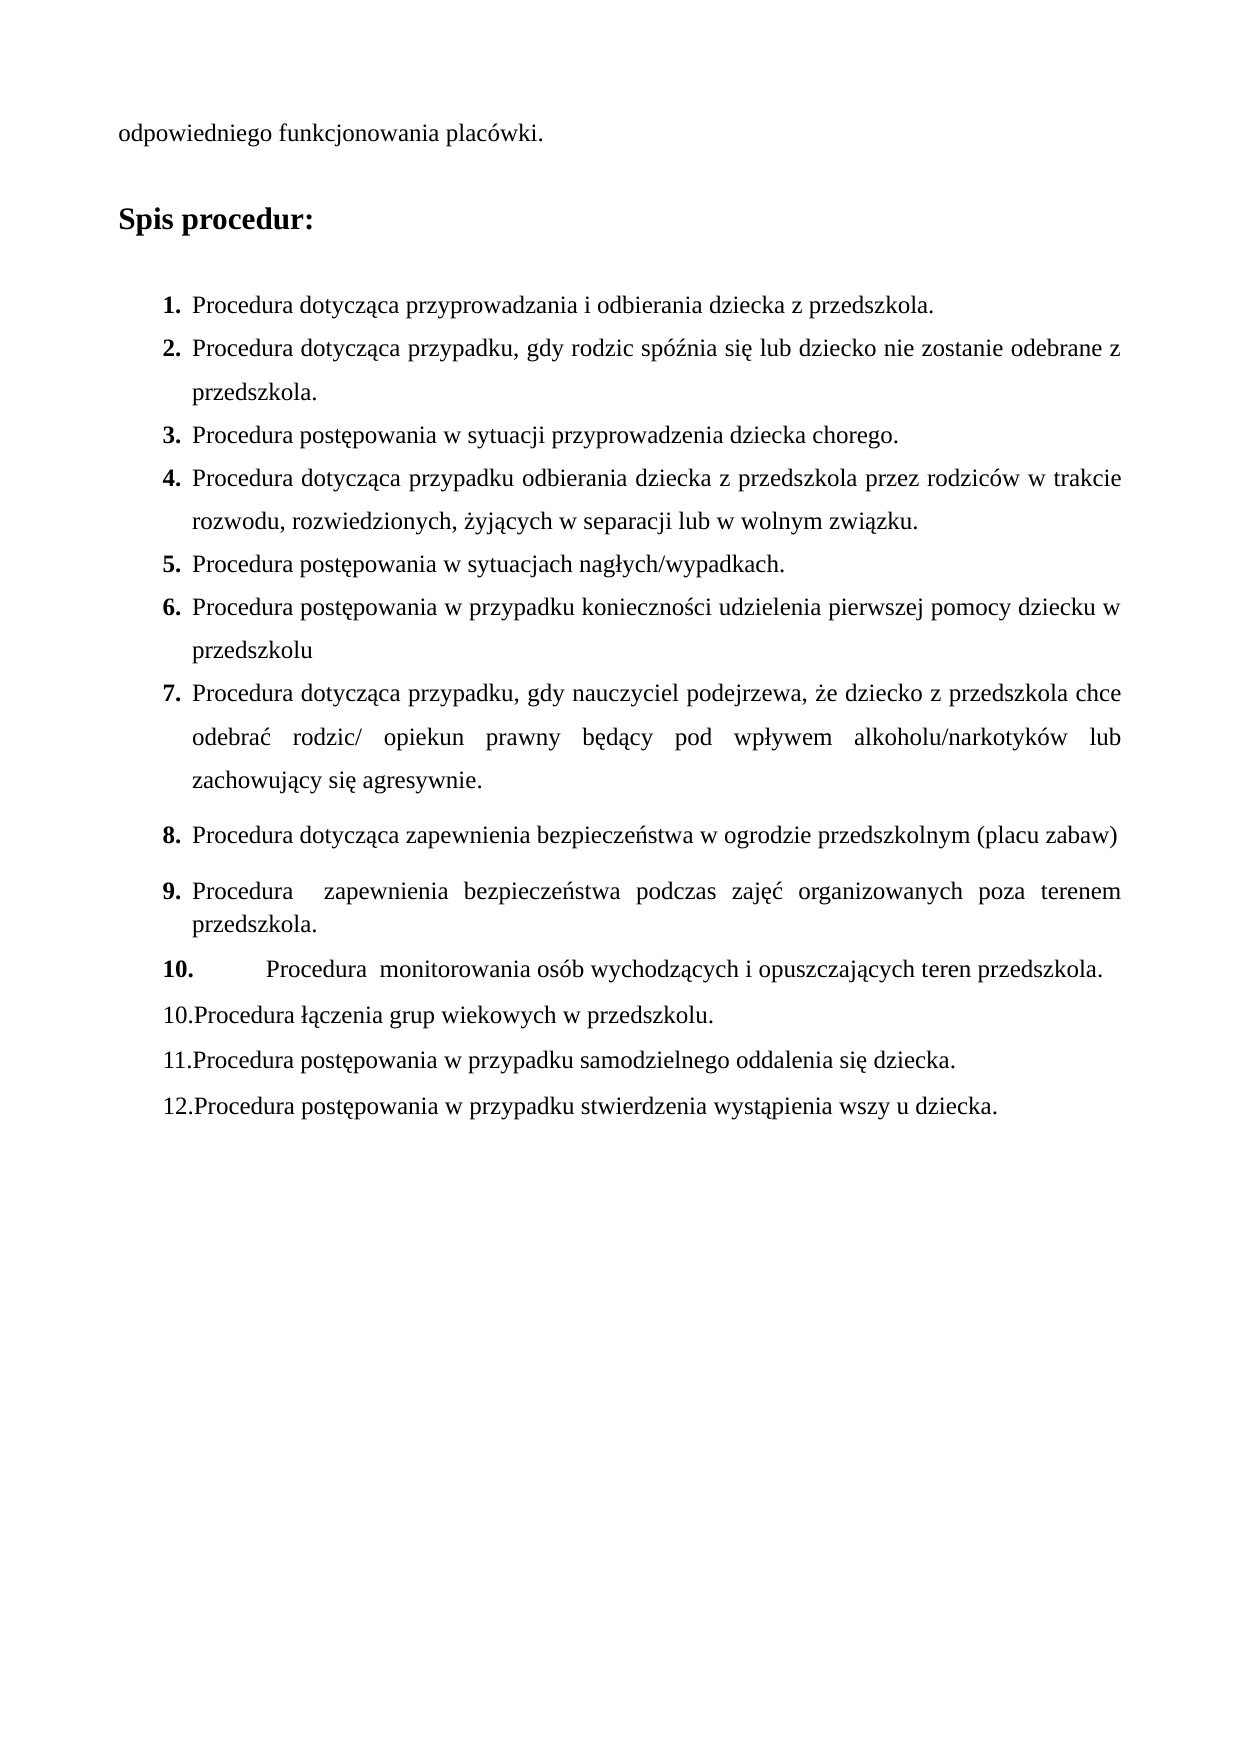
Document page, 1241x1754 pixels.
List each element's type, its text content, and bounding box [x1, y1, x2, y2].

list Procedura dotycząca przypadku, gdy rodzic spóźnia się lub dziecko nie zostanie odebrane z przedszkola. [162, 333, 1122, 405]
text 11.Procedura postępowania w przypadku samodzielnego oddalenia się dziecka. [162, 1046, 1122, 1074]
list Procedura postępowania w sytuacji przyprowadzenia dziecka chorego. [162, 420, 1122, 448]
list Procedura dotycząca przypadku, gdy nauczyciel podejrzewa, że dziecko z przedszkola chce odebrać rodzic/ opiekun prawny będący pod wpływem alkoholu/narkotyków lub zachowujący się agresywnie. [162, 678, 1122, 793]
list Procedura postępowania w przypadku konieczności udzielenia pierwszej pomocy dziecku w przedszkolu [162, 592, 1122, 664]
text odpowiedniego funkcjonowania placówki. [118, 118, 1122, 147]
text Spis procedur: [118, 201, 1122, 237]
list Procedura postępowania w sytuacjach nagłych/wypadkach. [162, 549, 1122, 578]
list Procedura zapewnienia bezpieczeństwa podczas zajęć organizowanych poza terenem przedszkola. [162, 876, 1122, 938]
list Procedura dotycząca zapewnienia bezpieczeństwa w ogrodzie przedszkolnym (placu zabaw) [162, 820, 1122, 849]
list Procedura dotycząca przyprowadzania i odbierania dziecka z przedszkola. [162, 290, 1122, 319]
text 10.Procedura łączenia grup wiekowych w przedszkolu. [162, 1000, 1122, 1029]
text 12.Procedura postępowania w przypadku stwierdzenia wystąpienia wszy u dziecka. [162, 1091, 1122, 1120]
list Procedura dotycząca przypadku odbierania dziecka z przedszkola przez rodziców w trakcie rozwodu, rozwiedzionych, żyjących w separacji lub w wolnym związku. [162, 463, 1122, 535]
list Procedura monitorowania osób wychodzących i opuszczających teren przedszkola. [162, 954, 1122, 983]
